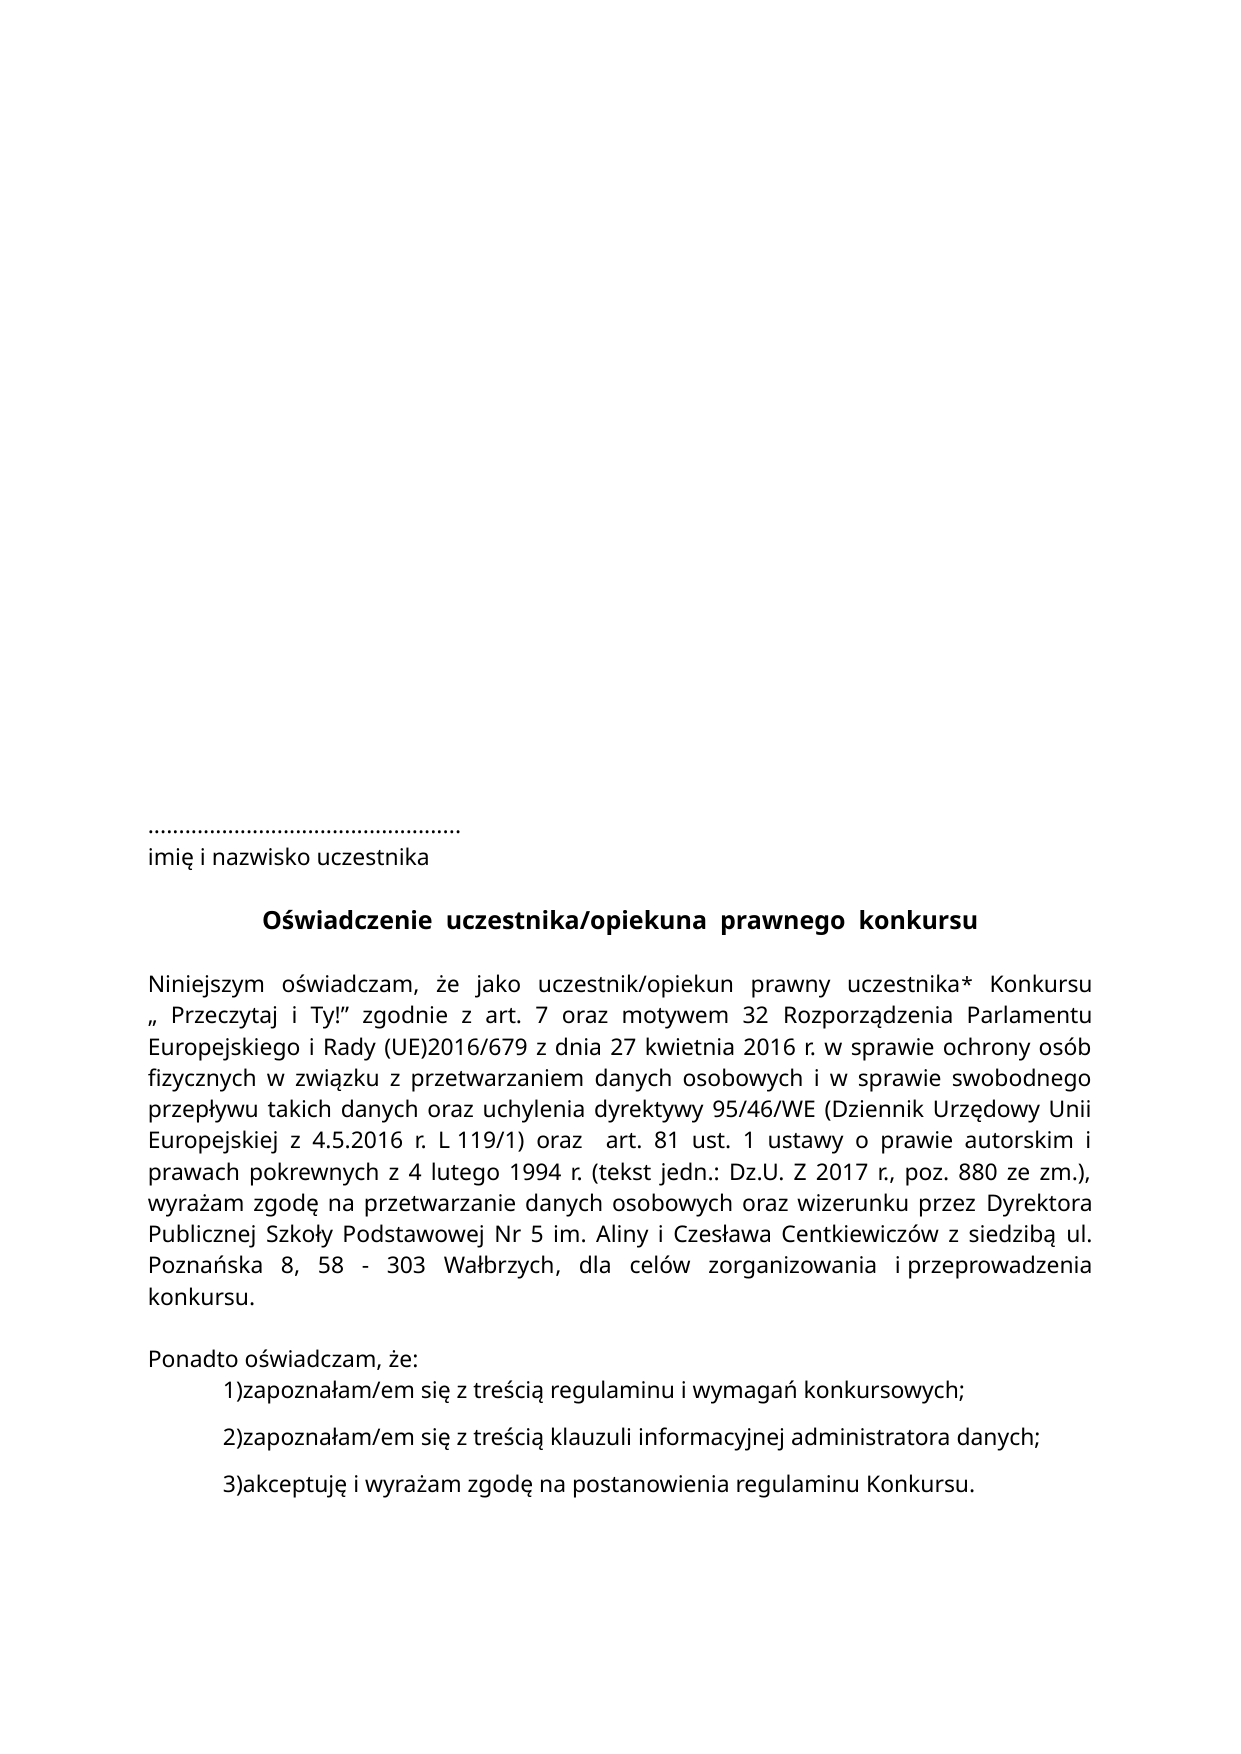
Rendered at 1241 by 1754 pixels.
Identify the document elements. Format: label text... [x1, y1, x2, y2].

text Niniejszym oświadczam, że jako uczestnik/opiekun prawny uczestnika* Konkursu „ Przeczytaj i Ty!” zgodnie z art. 7 oraz motywem 32 Rozporządzenia Parlamentu Europejskiego i Rady (UE)2016/679 z dnia 27 kwietnia 2016 r. w sprawie ochrony osób fizycznych w związku z przetwarzaniem danych osobowych i w sprawie swobodnego przepływu takich danych oraz uchylenia dyrektywy 95/46/WE (Dziennik Urzędowy Unii Europejskiej z 4.5.2016 r. L 119/1) oraz art. 81 ust. 1 ustawy o prawie autorskim i prawach pokrewnych z 4 lutego 1994 r. (tekst jedn.: Dz.U. Z 2017 r., poz. 880 ze zm.), wyrażam zgodę na przetwarzanie danych osobowych oraz wizerunku przez Dyrektora Publicznej Szkoły Podstawowej Nr 5 im. Aliny i Czesława Centkiewiczów z siedzibą ul. Poznańska 8, 58 - 303 Wałbrzych, dla celów zorganizowania i przeprowadzenia konkursu. [148, 968, 1093, 1312]
list zapoznałam/em się z treścią klauzuli informacyjnej administratora danych; [223, 1421, 1093, 1453]
text Ponadto oświadczam, że: [148, 1343, 1093, 1374]
text Oświadczenie uczestnika/opiekuna prawnego konkursu [148, 903, 1093, 937]
list akceptuję i wyrażam zgodę na postanowienia regulaminu Konkursu. [223, 1468, 1093, 1499]
text imię i nazwisko uczestnika [148, 840, 1093, 872]
list zapoznałam/em się z treścią regulaminu i wymagań konkursowych; [223, 1374, 1093, 1406]
text ................................................... [148, 809, 1093, 840]
